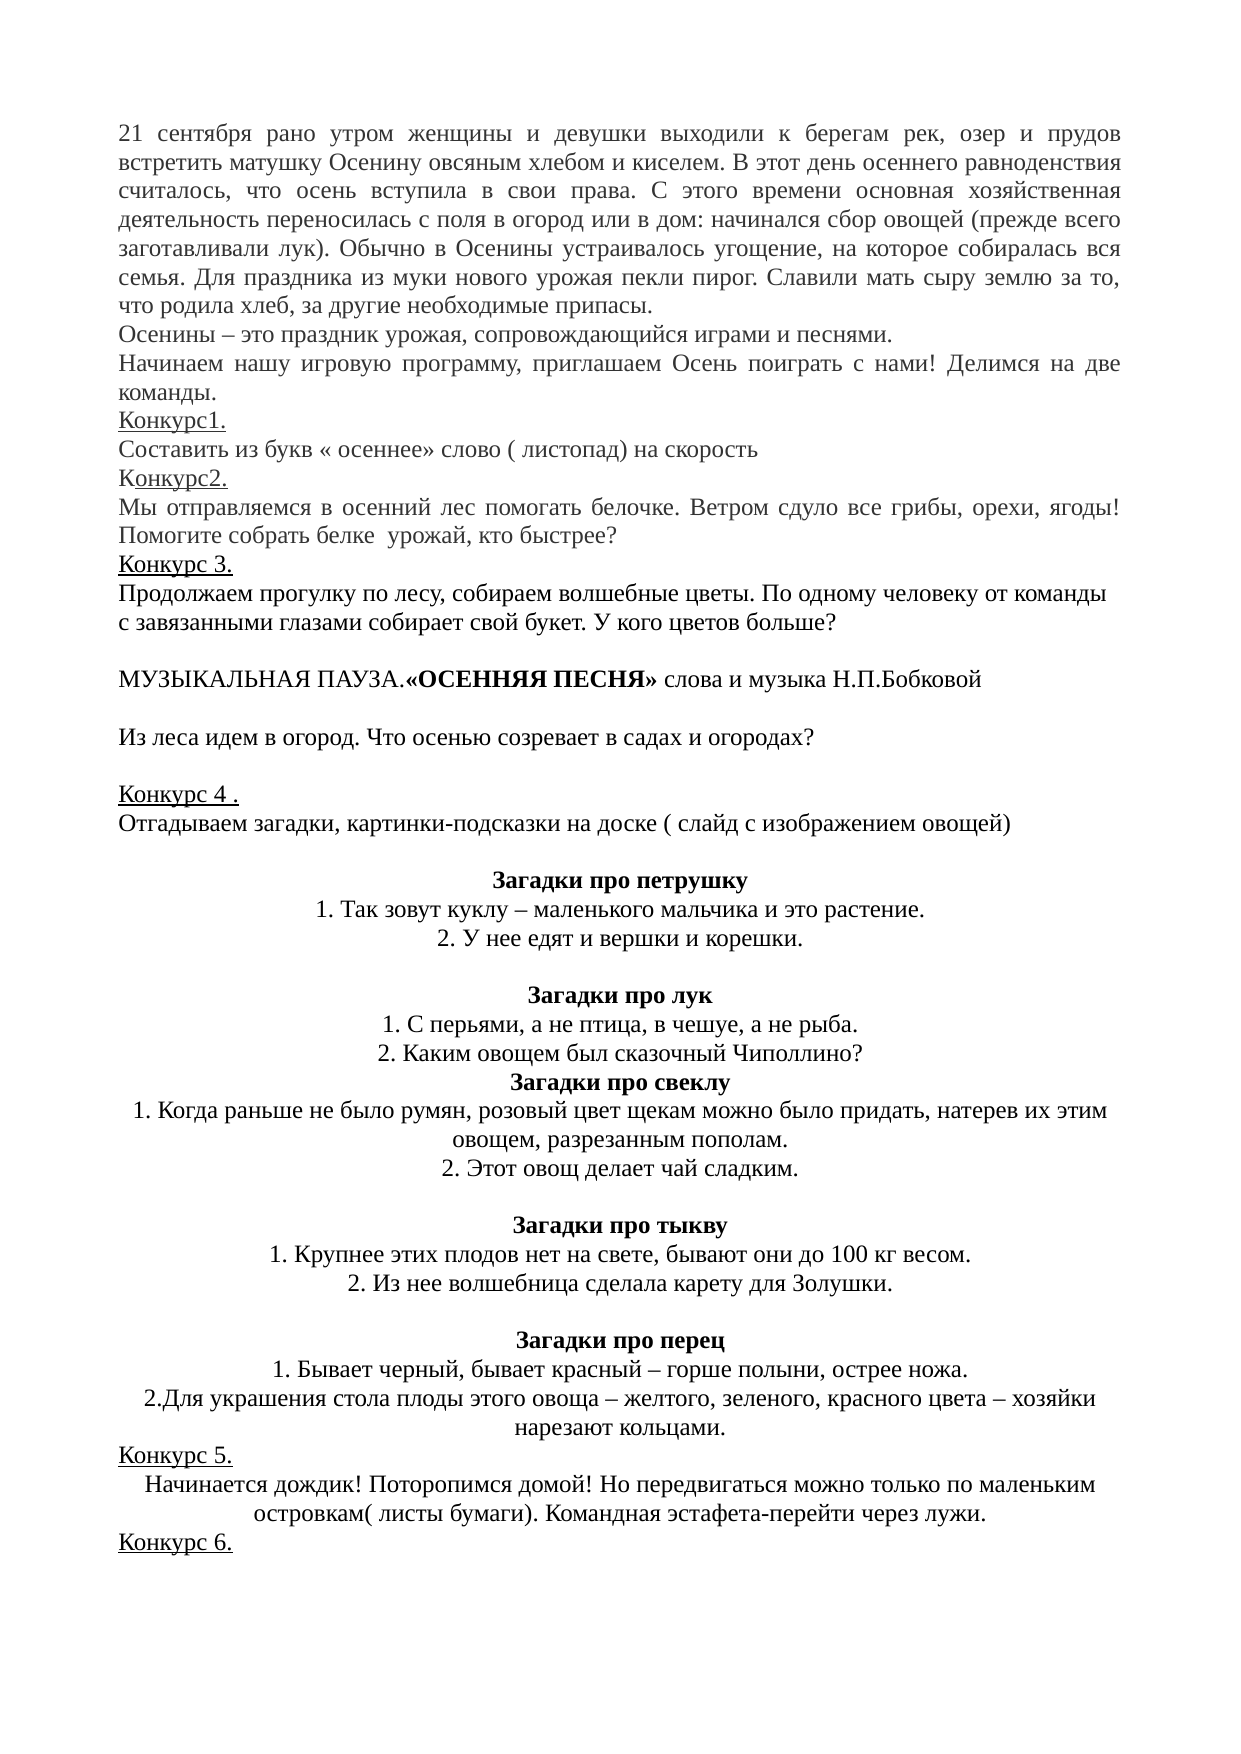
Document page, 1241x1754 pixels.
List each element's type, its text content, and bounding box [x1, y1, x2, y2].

text Мы отправляемся в осенний лес помогать белочке. Ветром сдуло все грибы, орехи, ягоды! Помогите собрать белке урожай, кто быстрее? [118, 492, 1122, 549]
text Из леса идем в огород. Что осенью созревает в садах и огородах? [118, 722, 1122, 751]
text Конкурс 5. [118, 1441, 1122, 1469]
list Для украшения стола плоды этого овоща – желтого, зеленого, красного цвета – хозяйки нарезают кольцами. [118, 1383, 1122, 1441]
text Загадки про перец [118, 1326, 1122, 1354]
text 21 сентября рано утром женщины и девушки выходили к берегам рек, озер и прудов встретить матушку Осенину овсяным хлебом и киселем. В этот день осеннего равноденствия считалось, что осень вступила в свои права. С этого времени основная хозяйственная деятельность переносилась с поля в огород или в дом: начинался сбор овощей (прежде всего заготавливали лук). Обычно в Осенины устраивалось угощение, на которое собиралась вся семья. Для праздника из муки нового урожая пекли пирог. Славили мать сыру землю за то, что родила хлеб, за другие необходимые припасы. [118, 118, 1122, 319]
text Загадки про петрушку [118, 866, 1122, 894]
text Конкурс 6. [118, 1527, 1122, 1556]
text Конкурс1. [118, 406, 1122, 434]
text Загадки про тыкву [118, 1211, 1122, 1239]
text МУЗЫКАЛЬНАЯ ПАУЗА.«ОСЕННЯЯ ПЕСНЯ» слова и музыка Н.П.Бобковой [118, 664, 1122, 693]
text Составить из букв « осеннее» слово ( листопад) на скорость [118, 434, 1122, 463]
text Конкурс 3. [118, 549, 1122, 578]
text Загадки про лук [118, 981, 1122, 1009]
text 2. У нее едят и вершки и корешки. [118, 923, 1122, 952]
text Продолжаем прогулку по лесу, собираем волшебные цветы. По одному человеку от команды с завязанными глазами собирает свой букет. У кого цветов больше? [118, 578, 1122, 636]
text 1. Когда раньше не было румян, розовый цвет щекам можно было придать, натерев их этим овощем, разрезанным пополам. [118, 1096, 1122, 1153]
text 1. Так зовут куклу – маленького мальчика и это растение. [118, 894, 1122, 923]
text 2. Этот овощ делает чай сладким. [118, 1153, 1122, 1182]
text 2. Каким овощем был сказочный Чиполлино? [118, 1038, 1122, 1067]
text Конкурс2. [118, 463, 1122, 492]
text 1. Крупнее этих плодов нет на свете, бывают они до 100 кг весом. [118, 1239, 1122, 1268]
text Начинаем нашу игровую программу, приглашаем Осень поиграть с нами! Делимся на две команды. [118, 348, 1122, 406]
text 1. С перьями, а не птица, в чешуе, а не рыба. [118, 1009, 1122, 1038]
text Загадки про свеклу [118, 1067, 1122, 1096]
text Конкурс 4 . [118, 779, 1122, 808]
text Отгадываем загадки, картинки-подсказки на доске ( слайд с изображением овощей) [118, 808, 1122, 837]
text Осенины – это праздник урожая, сопровождающийся играми и песнями. [118, 319, 1122, 348]
text Начинается дождик! Поторопимся домой! Но передвигаться можно только по маленьким островкам( листы бумаги). Командная эстафета-перейти через лужи. [118, 1469, 1122, 1527]
text 2. Из нее волшебница сделала карету для Золушки. [118, 1268, 1122, 1297]
text 1. Бывает черный, бывает красный – горше полыни, острее ножа. [118, 1354, 1122, 1383]
